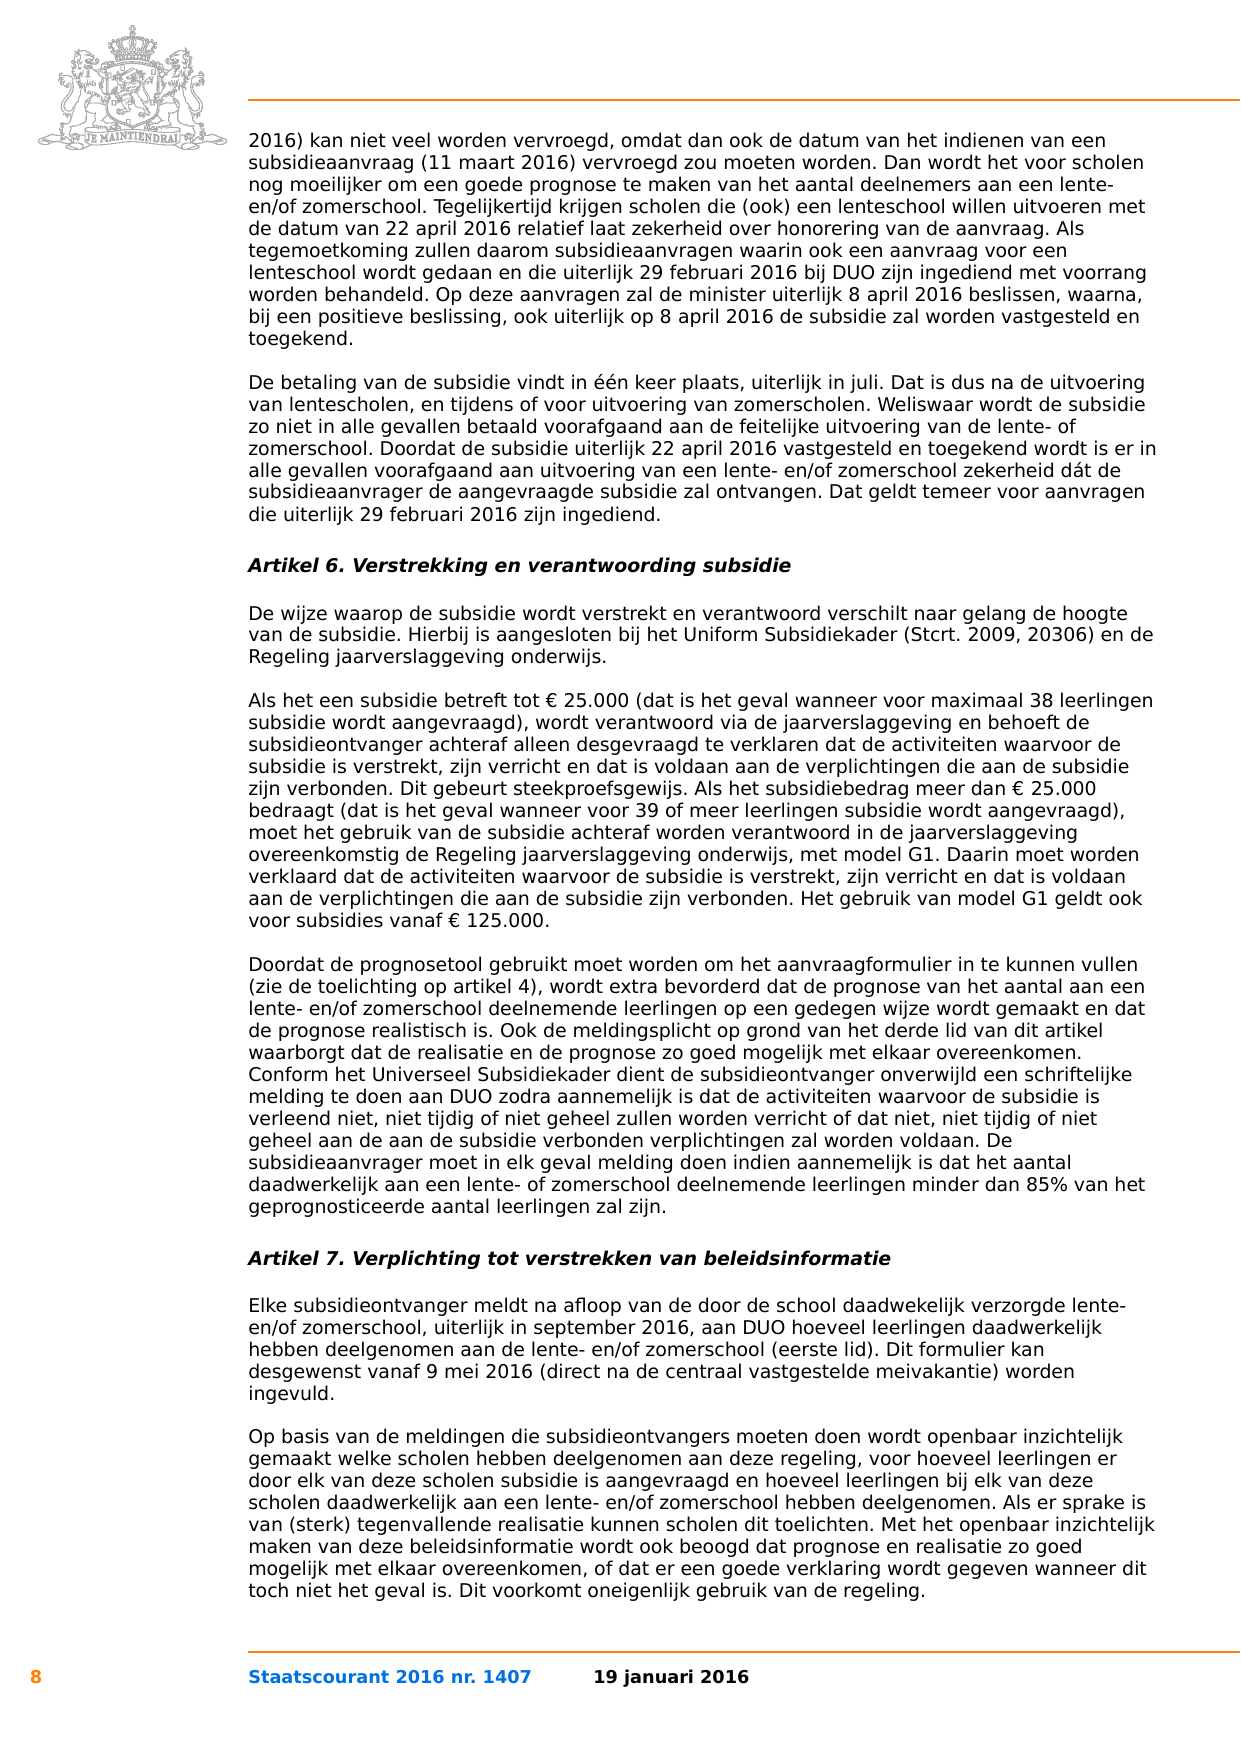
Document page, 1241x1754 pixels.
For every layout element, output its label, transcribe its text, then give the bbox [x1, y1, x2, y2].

text Doordat de prognosetool gebruikt moet worden om het aanvraagformulier in te kunnen vullen (zie de toelichting op artikel 4), wordt extra bevorderd dat de prognose van het aantal aan een lente- en/of zomerschool deelnemende leerlingen op een gedegen wijze wordt gemaakt en dat de prognose realistisch is. Ook de meldingsplicht op grond van het derde lid van dit artikel waarborgt dat de realisatie en de prognose zo goed mogelijk met elkaar overeenkomen. Conform het Universeel Subsidiekader dient de subsidieontvanger onverwijld een schriftelijke melding te doen aan DUO zodra aannemelijk is dat de activiteiten waarvoor de subsidie is verleend niet, niet tijdig of niet geheel zullen worden verricht of dat niet, niet tijdig of niet geheel aan de aan de subsidie verbonden verplichtingen zal worden voldaan. De subsidieaanvrager moet in elk geval melding doen indien aannemelijk is dat het aantal daadwerkelijk aan een lente- of zomerschool deelnemende leerlingen minder dan 85% van het geprognosticeerde aantal leerlingen zal zijn. [248, 954, 1163, 1218]
text Op basis van de meldingen die subsidieontvangers moeten doen wordt openbaar inzichtelijk gemaakt welke scholen hebben deelgenomen aan deze regeling, voor hoeveel leerlingen er door elk van deze scholen subsidie is aangevraagd en hoeveel leerlingen bij elk van deze scholen daadwerkelijk aan een lente- en/of zomerschool hebben deelgenomen. Als er sprake is van (sterk) tegenvallende realisatie kunnen scholen dit toelichten. Met het openbaar inzichtelijk maken van deze beleidsinformatie wordt ook beoogd dat prognose en realisatie zo goed mogelijk met elkaar overeenkomen, of dat er een goede verklaring wordt gegeven wanneer dit toch niet het geval is. Dit voorkomt oneigenlijk gebruik van de regeling. [248, 1426, 1163, 1602]
text Als het een subsidie betreft tot € 25.000 (dat is het geval wanneer voor maximaal 38 leerlingen subsidie wordt aangevraagd), wordt verantwoord via de jaarverslaggeving en behoeft de subsidieontvanger achteraf alleen desgevraagd te verklaren dat de activiteiten waarvoor de subsidie is verstrekt, zijn verricht en dat is voldaan aan de verplichtingen die aan de subsidie zijn verbonden. Dit gebeurt steekproefsgewijs. Als het subsidiebedrag meer dan € 25.000 bedraagt (dat is het geval wanneer voor 39 of meer leerlingen subsidie wordt aangevraagd), moet het gebruik van de subsidie achteraf worden verantwoord in de jaarverslaggeving overeenkomstig de Regeling jaarverslaggeving onderwijs, met model G1. Daarin moet worden verklaard dat de activiteiten waarvoor de subsidie is verstrekt, zijn verricht en dat is voldaan aan de verplichtingen die aan de subsidie zijn verbonden. Het gebruik van model G1 geldt ook voor subsidies vanaf € 125.000. [248, 690, 1163, 932]
text De wijze waarop de subsidie wordt verstrekt en verantwoord verschilt naar gelang de hoogte van de subsidie. Hierbij is aangesloten bij het Uniform Subsidiekader (Stcrt. 2009, 20306) en de Regeling jaarverslaggeving onderwijs. [248, 602, 1163, 668]
text Elke subsidieontvanger meldt na afloop van de door de school daadwekelijk verzorgde lente- en/of zomerschool, uiterlijk in september 2016, aan DUO hoeveel leerlingen daadwerkelijk hebben deelgenomen aan de lente- en/of zomerschool (eerste lid). Dit formulier kan desgewenst vanaf 9 mei 2016 (direct na de centraal vastgestelde meivakantie) worden ingevuld. [248, 1294, 1163, 1404]
subtitle Artikel 7. Verplichting tot verstrekken van beleidsinformatie [248, 1248, 1163, 1269]
text 2016) kan niet veel worden vervroegd, omdat dan ook de datum van het indienen van een subsidieaanvraag (11 maart 2016) vervroegd zou moeten worden. Dan wordt het voor scholen nog moeilijker om een goede prognose te maken van het aantal deelnemers aan een lente- en/of zomerschool. Tegelijkertijd krijgen scholen die (ook) een lenteschool willen uitvoeren met de datum van 22 april 2016 relatief laat zekerheid over honorering van de aanvraag. Als tegemoetkoming zullen daarom subsidieaanvragen waarin ook een aanvraag voor een lenteschool wordt gedaan en die uiterlijk 29 februari 2016 bij DUO zijn ingediend met voorrang worden behandeld. Op deze aanvragen zal de minister uiterlijk 8 april 2016 beslissen, waarna, bij een positieve beslissing, ook uiterlijk op 8 april 2016 de subsidie zal worden vastgesteld en toegekend. [248, 130, 1163, 350]
text De betaling van de subsidie vindt in één keer plaats, uiterlijk in juli. Dat is dus na de uitvoering van lentescholen, en tijdens of voor uitvoering van zomerscholen. Weliswaar wordt de subsidie zo niet in alle gevallen betaald voorafgaand aan de feitelijke uitvoering van de lente- of zomerschool. Doordat de subsidie uiterlijk 22 april 2016 vastgesteld en toegekend wordt is er in alle gevallen voorafgaand aan uitvoering van een lente- en/of zomerschool zekerheid dát de subsidieaanvrager de aangevraagde subsidie zal ontvangen. Dat geldt temeer voor aanvragen die uiterlijk 29 februari 2016 zijn ingediend. [248, 372, 1163, 525]
subtitle Artikel 6. Verstrekking en verantwoording subsidie [248, 555, 1163, 577]
picture [38, 25, 227, 150]
